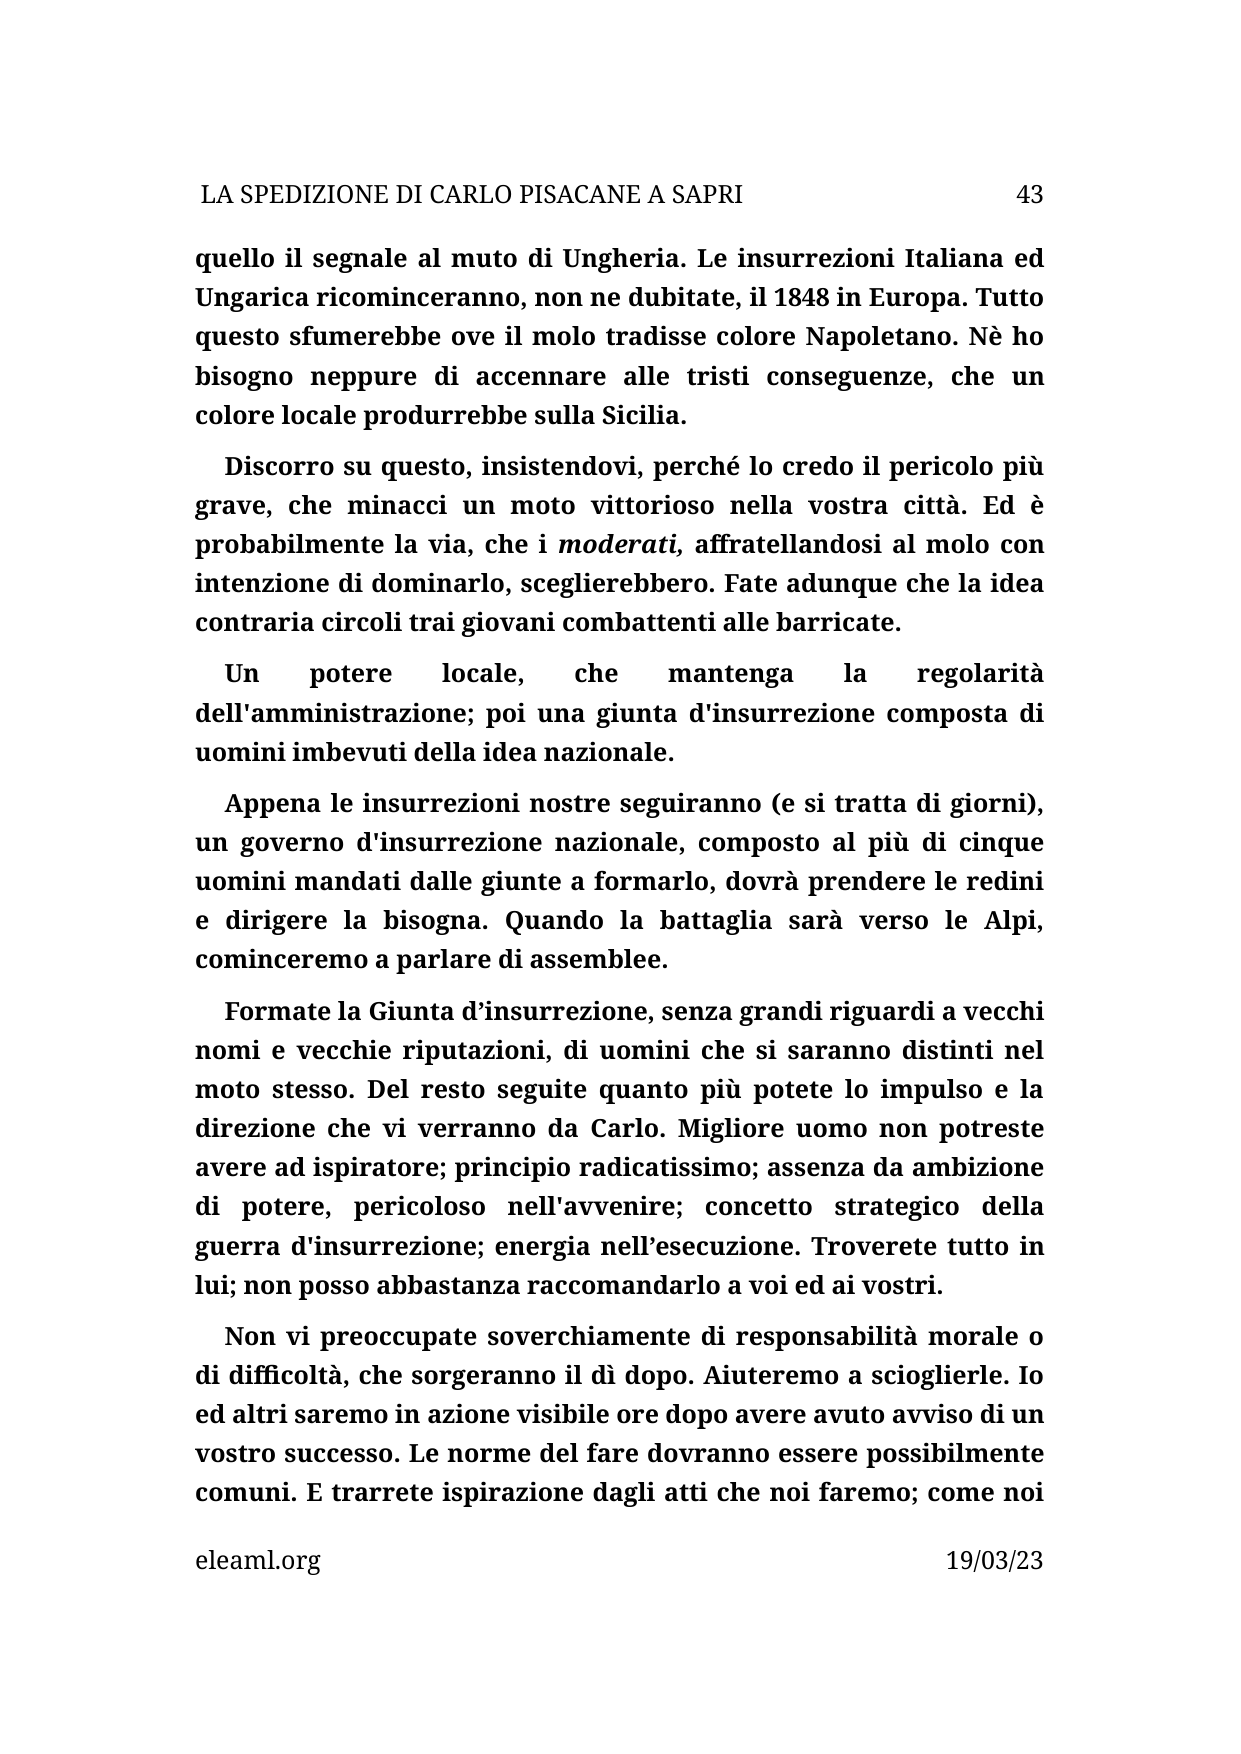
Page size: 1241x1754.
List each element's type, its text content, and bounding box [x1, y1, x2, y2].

text Appena le insurrezioni nostre seguiranno (e si tratta di giorni), un governo d'insurrezione nazionale, composto al più di cinque uomini mandati dalle giunte a formarlo, dovrà prendere le redini e dirigere la bisogna. Quando la battaglia sarà verso le Alpi, cominceremo a parlare di assemblee. [195, 786, 1045, 976]
text Discorro su questo, insistendovi, perché lo credo il pericolo più grave, che minacci un moto vittorioso nella vostra città. Ed è probabilmente la via, che i moderati, affratellandosi al molo con intenzione di dominarlo, sceglierebbero. Fate adunque che la idea contraria circoli trai giovani combattenti alle barricate. [195, 448, 1045, 639]
text quello il segnale al muto di Ungheria. Le insurrezioni Italiana ed Ungarica ricominceranno, non ne dubitate, il 1848 in Europa. Tutto questo sfumerebbe ove il molo tradisse colore Napoletano. Nè ho bisogno neppure di accennare alle tristi conseguenze, che un colore locale produrrebbe sulla Sicilia. [195, 241, 1045, 431]
text Un potere locale, che mantenga la regolarità dell'amministrazione; poi una giunta d'insurrezione composta di uomini imbevuti della idea nazionale. [195, 656, 1045, 768]
text Formate la Giunta d’insurrezione, senza grandi riguardi a vecchi nomi e vecchie riputazioni, di uomini che si saranno distinti nel moto stesso. Del resto seguite quanto più potete lo impulso e la direzione che vi verranno da Carlo. Migliore uomo non potreste avere ad ispiratore; principio radicatissimo; assenza da ambizione di potere, pericoloso nell'avvenire; concetto strategico della guerra d'insurrezione; energia nell’esecuzione. Troverete tutto in lui; non posso abbastanza raccomandarlo a voi ed ai vostri. [195, 993, 1045, 1301]
text Non vi preoccupate soverchiamente di responsabilità morale o di difficoltà, che sorgeranno il dì dopo. Aiuteremo a scioglierle. Io ed altri saremo in azione visibile ore dopo avere avuto avviso di un vostro successo. Le norme del fare dovranno essere possibilmente comuni. E trarrete ispirazione dagli atti che noi faremo; come noi [195, 1318, 1045, 1509]
